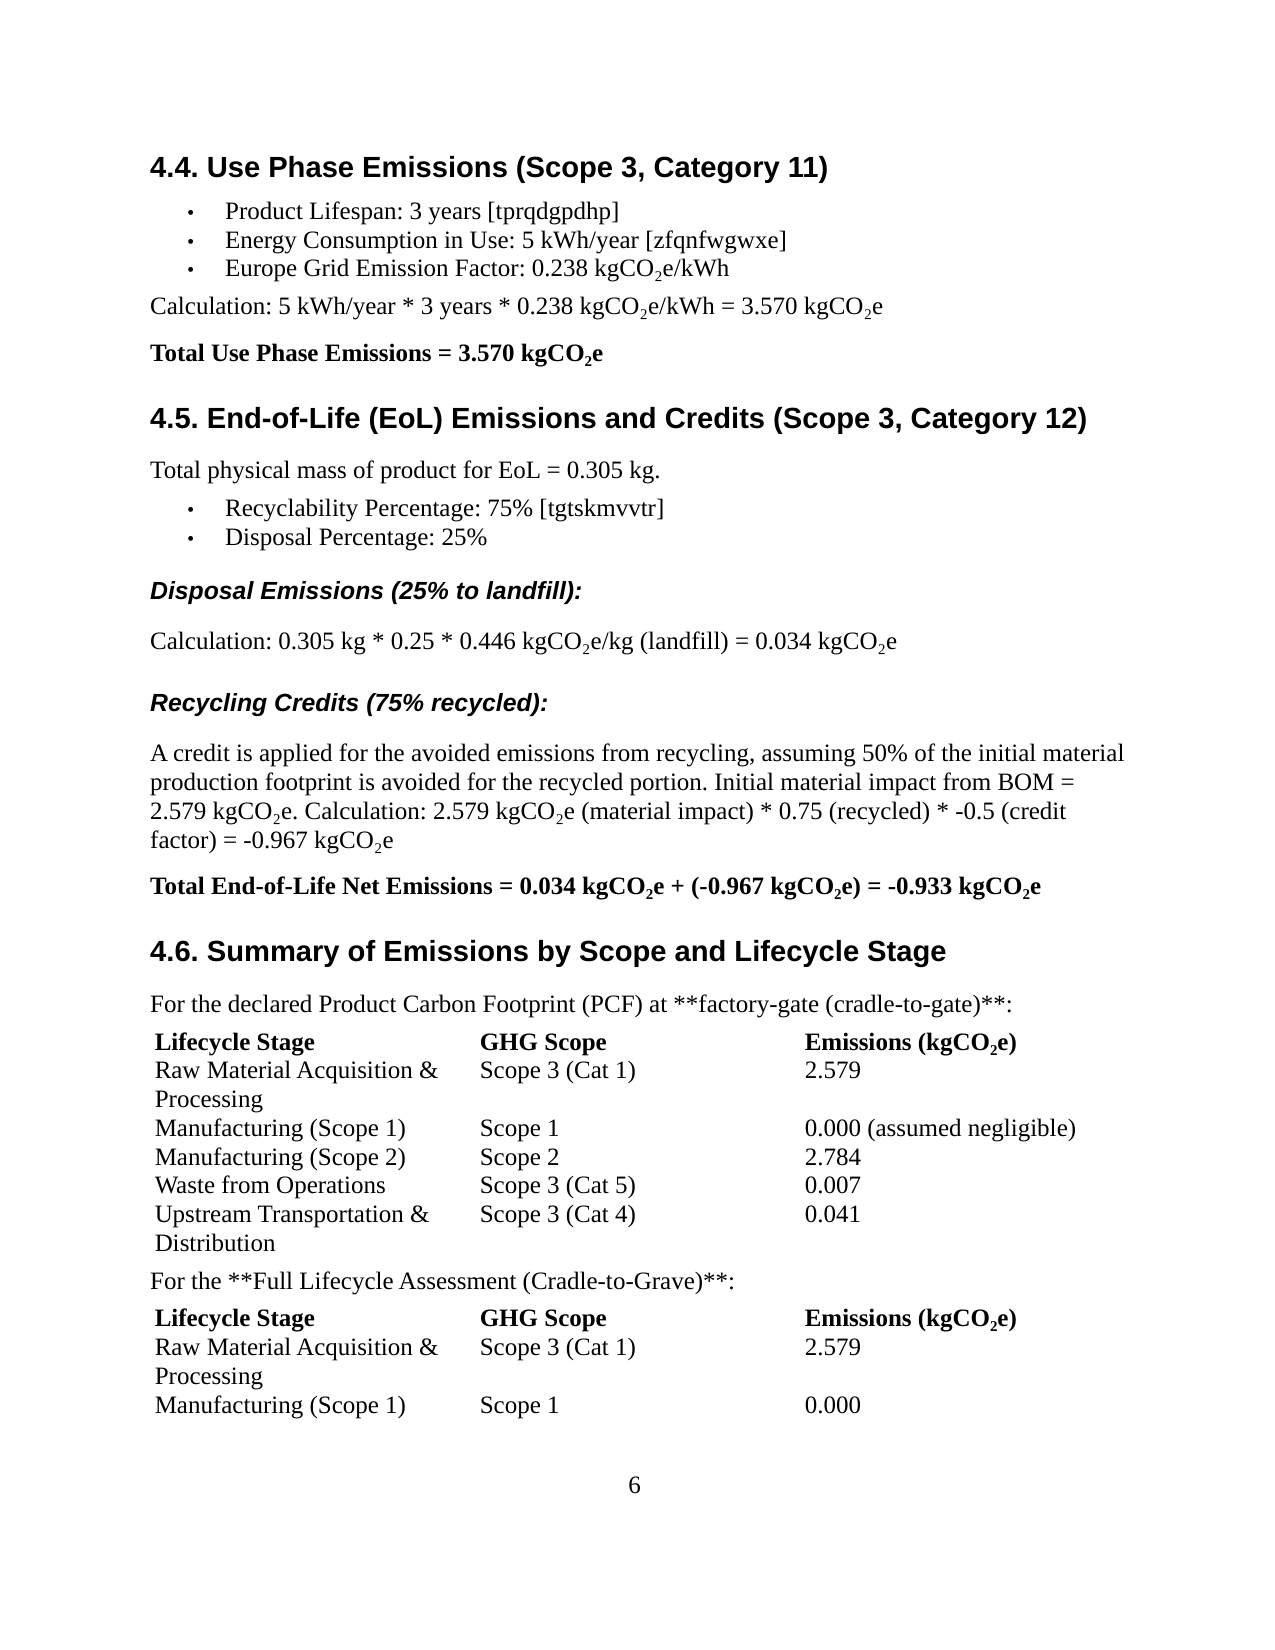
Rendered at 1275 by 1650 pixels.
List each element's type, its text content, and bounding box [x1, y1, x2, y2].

subtitle 4.5. End-of-Life (EoL) Emissions and Credits (Scope 3, Category 12) [150, 401, 1125, 434]
table_cell Manufacturing (Scope 2) [150, 1142, 475, 1171]
table_cell Raw Material Acquisition & Processing [150, 1332, 475, 1390]
table_cell Manufacturing (Scope 1) [150, 1113, 475, 1142]
table_header Emissions (kgCO₂e) [800, 1304, 1125, 1332]
subtitle Recycling Credits (75% recycled): [150, 688, 1125, 717]
list Recyclability Percentage: 75% [tgtskmvvtr] [187, 493, 1125, 522]
table_cell 0.000 [800, 1390, 1125, 1418]
table_cell 0.000 (assumed negligible) [800, 1113, 1125, 1142]
table_header GHG Scope [475, 1027, 800, 1056]
table_cell Scope 2 [475, 1142, 800, 1171]
table_cell 2.579 [800, 1056, 1125, 1113]
table_cell Scope 3 (Cat 1) [475, 1056, 800, 1113]
text Calculation: 0.305 kg * 0.25 * 0.446 kgCO₂e/kg (landfill) = 0.034 kgCO₂e [150, 626, 1125, 654]
table_cell 2.579 [800, 1332, 1125, 1390]
table_cell Scope 3 (Cat 1) [475, 1332, 800, 1390]
subtitle Disposal Emissions (25% to landfill): [150, 576, 1125, 604]
list Europe Grid Emission Factor: 0.238 kgCO₂e/kWh [187, 253, 1125, 282]
list Energy Consumption in Use: 5 kWh/year [zfqnfwgwxe] [187, 225, 1125, 253]
subtitle 4.6. Summary of Emissions by Scope and Lifecycle Stage [150, 934, 1125, 968]
table_header Lifecycle Stage [150, 1027, 475, 1056]
table_cell Upstream Transportation & Distribution [150, 1199, 475, 1257]
text A credit is applied for the avoided emissions from recycling, assuming 50% of the initial material production footprint is avoided for the recycled portion. Initial material impact from BOM = 2.579 kgCO₂e. Calculation: 2.579 kgCO₂e (material impact) * 0.75 (recycled) * -0.5 (credit factor) = -0.967 kgCO₂e [150, 738, 1125, 853]
table_cell Scope 1 [475, 1390, 800, 1418]
table_header Lifecycle Stage [150, 1304, 475, 1332]
text For the declared Product Carbon Footprint (PCF) at **factory-gate (cradle-to-gate)**: [150, 989, 1125, 1018]
list Disposal Percentage: 25% [187, 522, 1125, 551]
text For the **Full Lifecycle Assessment (Cradle-to-Grave)**: [150, 1266, 1125, 1294]
table_cell Raw Material Acquisition & Processing [150, 1056, 475, 1113]
table_cell 0.041 [800, 1199, 1125, 1257]
table_cell 2.784 [800, 1142, 1125, 1171]
table_header GHG Scope [475, 1304, 800, 1332]
table_cell Manufacturing (Scope 1) [150, 1390, 475, 1418]
table_cell Scope 3 (Cat 4) [475, 1199, 800, 1257]
table_cell 0.007 [800, 1171, 1125, 1199]
table_header Emissions (kgCO₂e) [800, 1027, 1125, 1056]
text Total physical mass of product for EoL = 0.305 kg. [150, 456, 1125, 484]
text Calculation: 5 kWh/year * 3 years * 0.238 kgCO₂e/kWh = 3.570 kgCO₂e [150, 291, 1125, 320]
table_cell Scope 1 [475, 1113, 800, 1142]
text Total End-of-Life Net Emissions = 0.034 kgCO₂e + (-0.967 kgCO₂e) = -0.933 kgCO₂e [150, 871, 1125, 900]
text Total Use Phase Emissions = 3.570 kgCO₂e [150, 338, 1125, 367]
table_cell Waste from Operations [150, 1171, 475, 1199]
subtitle 4.4. Use Phase Emissions (Scope 3, Category 11) [150, 150, 1125, 183]
list Product Lifespan: 3 years [tprqdgpdhp] [187, 196, 1125, 225]
table_cell Scope 3 (Cat 5) [475, 1171, 800, 1199]
